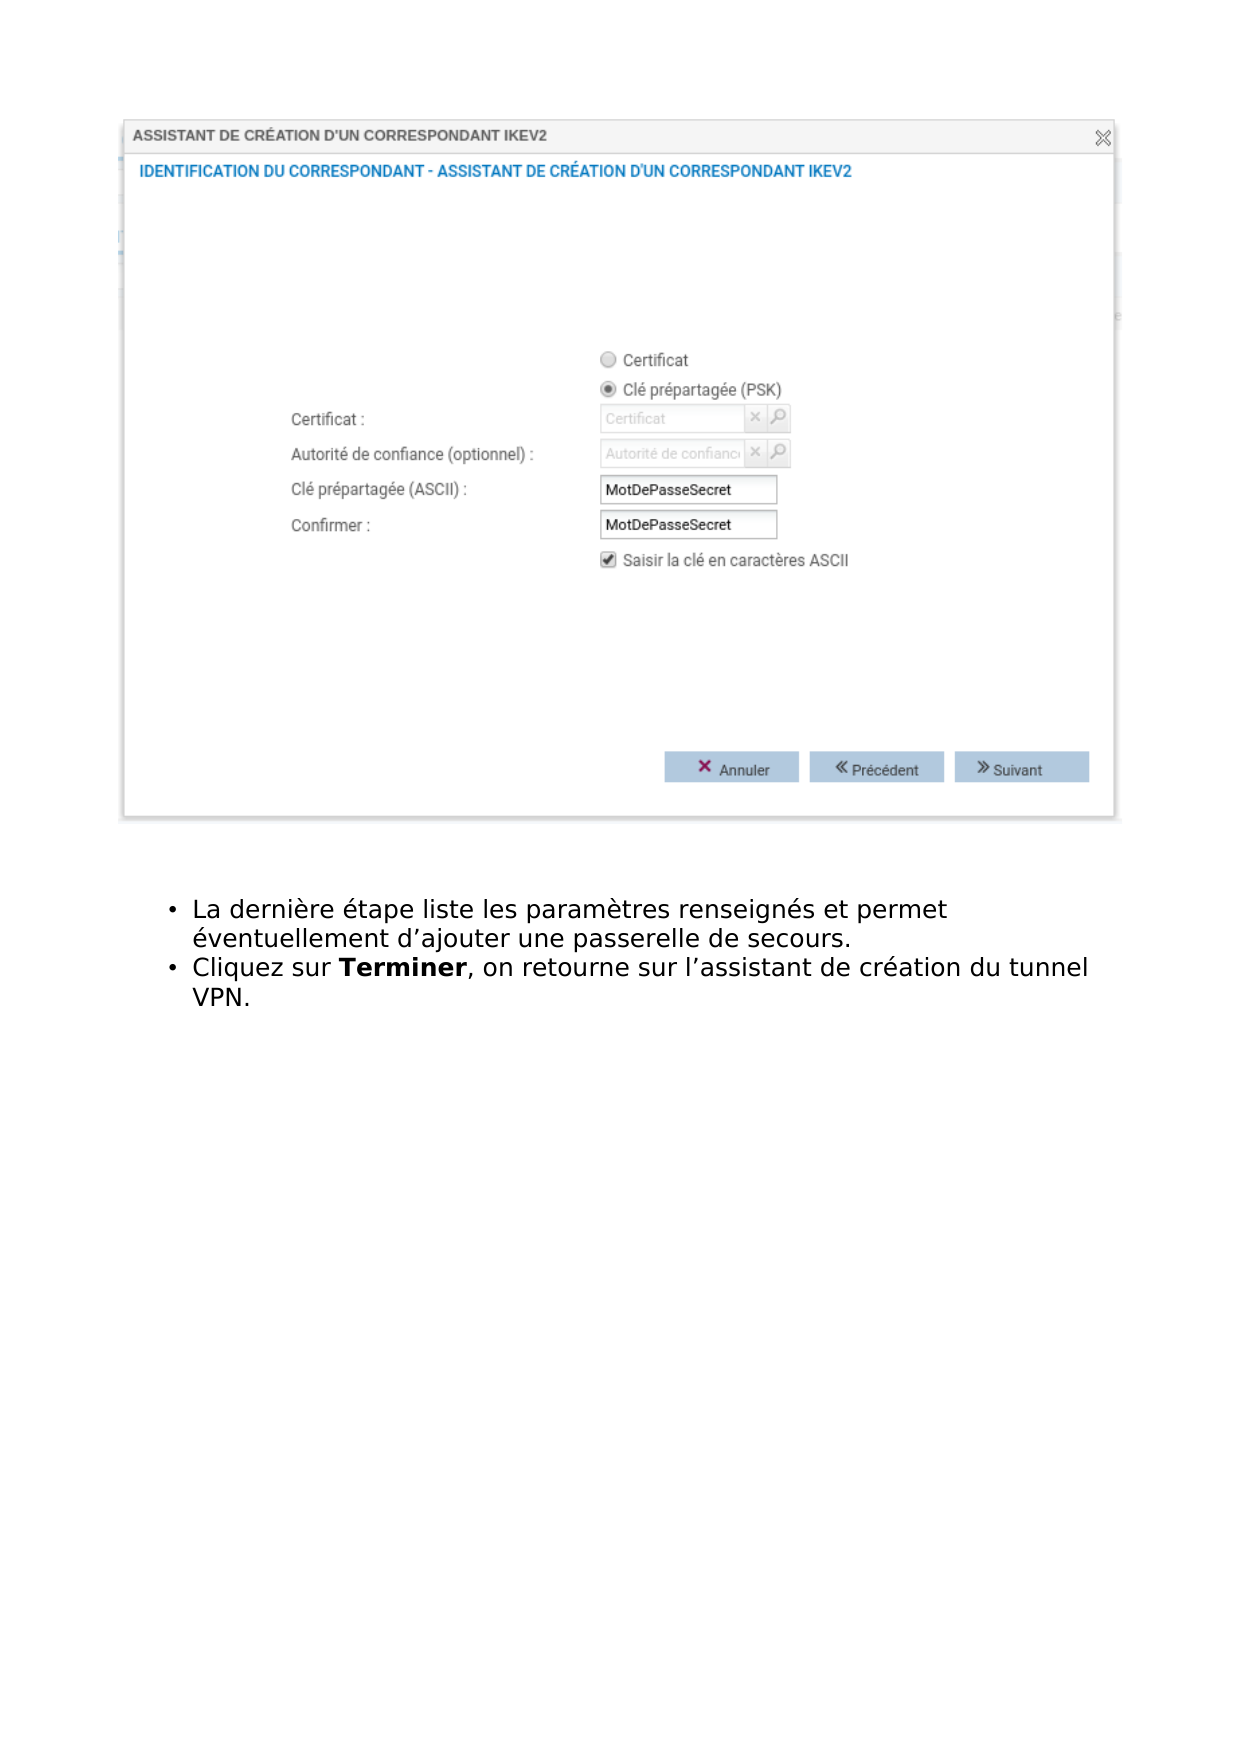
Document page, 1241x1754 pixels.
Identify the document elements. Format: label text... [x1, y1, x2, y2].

list La dernière étape liste les paramètres renseignés et permet éventuellement d’ajouter une passerelle de secours. [177, 895, 1122, 953]
list Cliquez sur Terminer, on retourne sur l’assistant de création du tunnel VPN. [177, 953, 1122, 1012]
picture [118, 118, 1123, 824]
